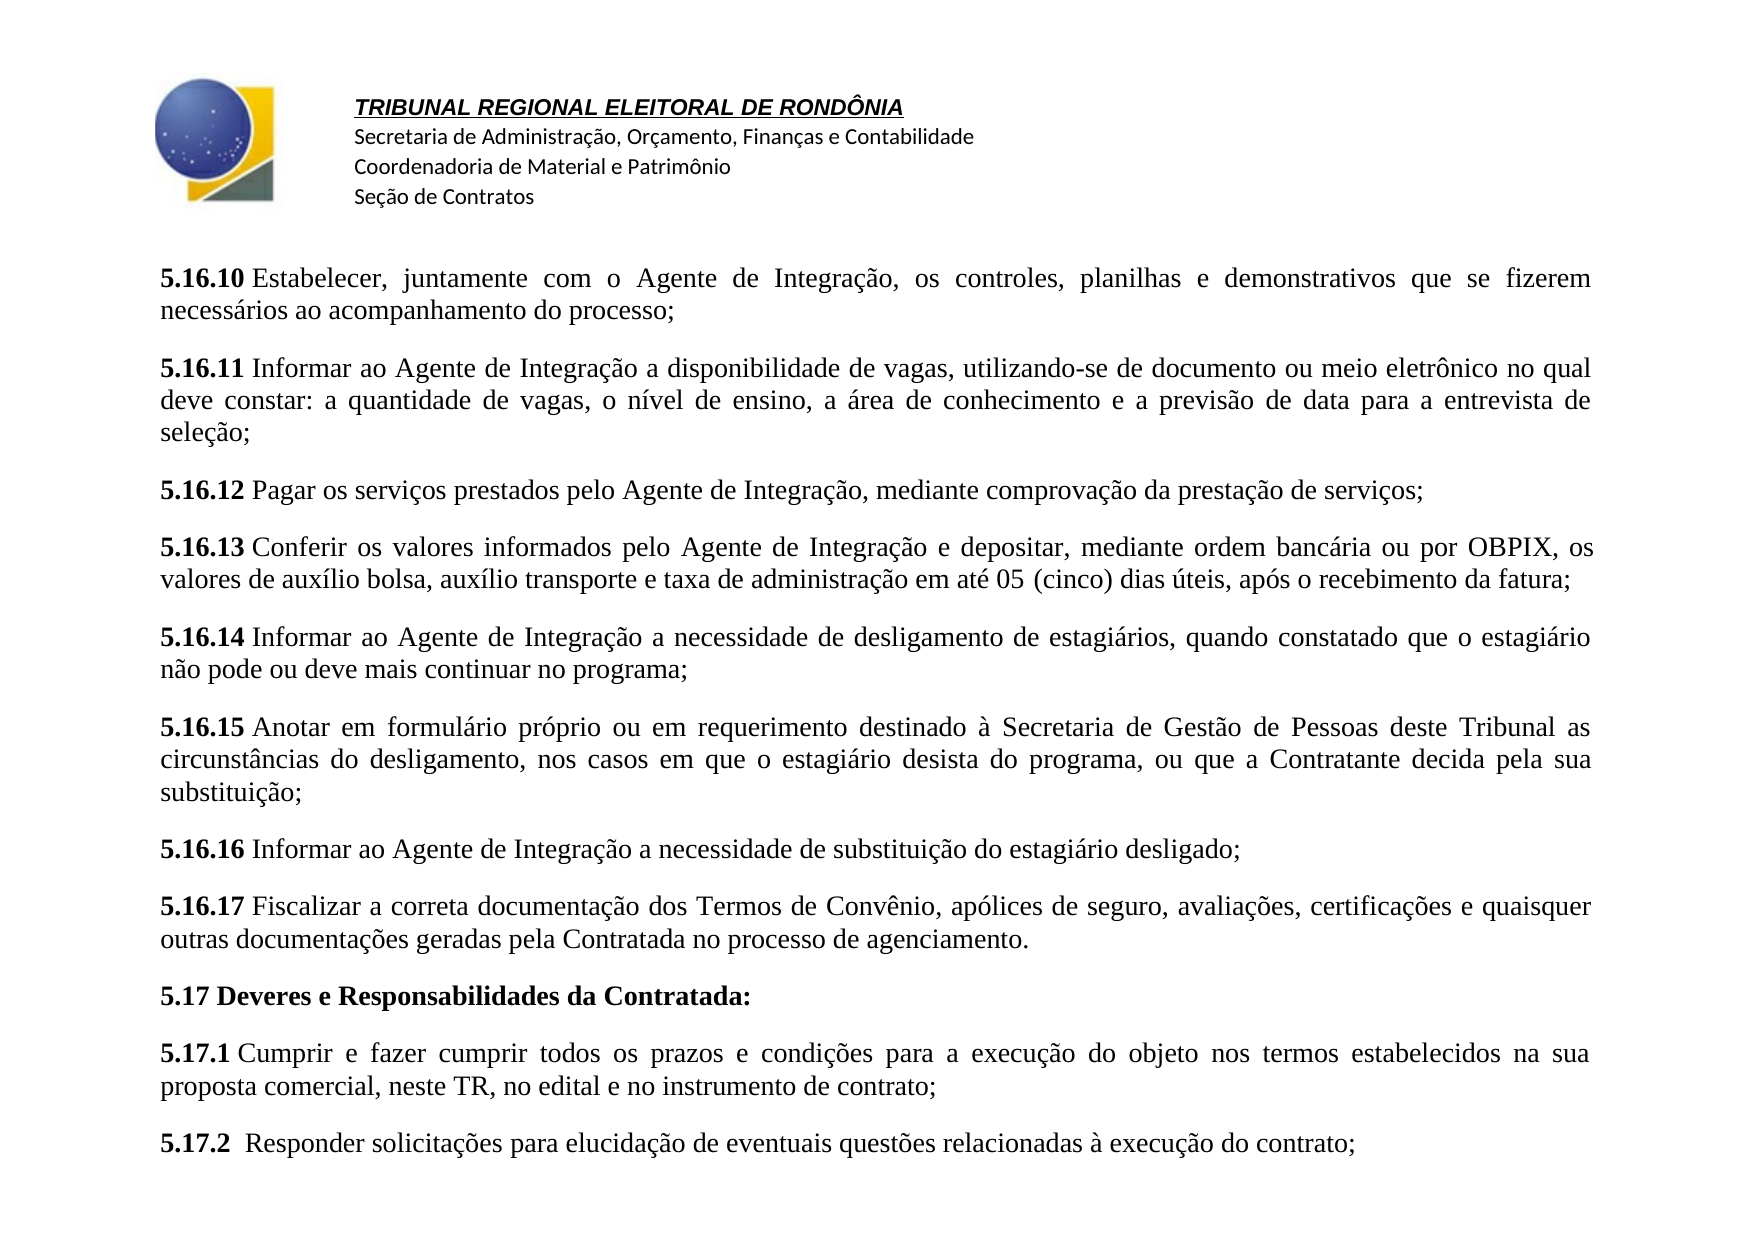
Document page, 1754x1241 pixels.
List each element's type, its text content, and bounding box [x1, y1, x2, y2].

text 5.17.1 Cumprir e fazer cumprir todos os prazos e condições para a execução do objeto nos termos estabelecidos na sua proposta comercial, neste TR, no edital e no instrumento de contrato; [160, 1037, 1594, 1101]
text 5.16.17 Fiscalizar a correta documentação dos Termos de Convênio, apólices de seguro, avaliações, certificações e quaisquer outras documentações geradas pela Contratada no processo de agenciamento. [160, 889, 1594, 954]
text 5.16.10 Estabelecer, juntamente com o Agente de Integração, os controles, planilhas e demonstrativos que se fizerem necessários ao acompanhamento do processo; [160, 261, 1594, 326]
text 5.16.14 Informar ao Agente de Integração a necessidade de desligamento de estagiários, quando constatado que o estagiário não pode ou deve mais continuar no programa; [160, 620, 1594, 685]
text 5.17 Deveres e Responsabilidades da Contratada: [160, 979, 1594, 1012]
text 5.16.15 Anotar em formulário próprio ou em requerimento destinado à Secretaria de Gestão de Pessoas deste Tribunal as circunstâncias do desligamento, nos casos em que o estagiário desista do programa, ou que a Contratante decida pela sua substituição; [160, 710, 1594, 807]
text 5.17.2 Responder solicitações para elucidação de eventuais questões relacionadas à execução do contrato; [160, 1126, 1594, 1159]
text 5.16.13 Conferir os valores informados pelo Agente de Integração e depositar, mediante ordem bancária ou por OBPIX, os valores de auxílio bolsa, auxílio transporte e taxa de administração em até 05 (cinco) dias úteis, após o recebimento da fatura; [160, 530, 1594, 595]
text 5.16.16 Informar ao Agente de Integração a necessidade de substituição do estagiário desligado; [160, 832, 1594, 864]
text 5.16.12 Pagar os serviços prestados pelo Agente de Integração, mediante comprovação da prestação de serviços; [160, 473, 1594, 505]
text 5.16.11 Informar ao Agente de Integração a disponibilidade de vagas, utilizando-se de documento ou meio eletrônico no qual deve constar: a quantidade de vagas, o nível de ensino, a área de conhecimento e a previsão de data para a entrevista de seleção; [160, 351, 1594, 448]
